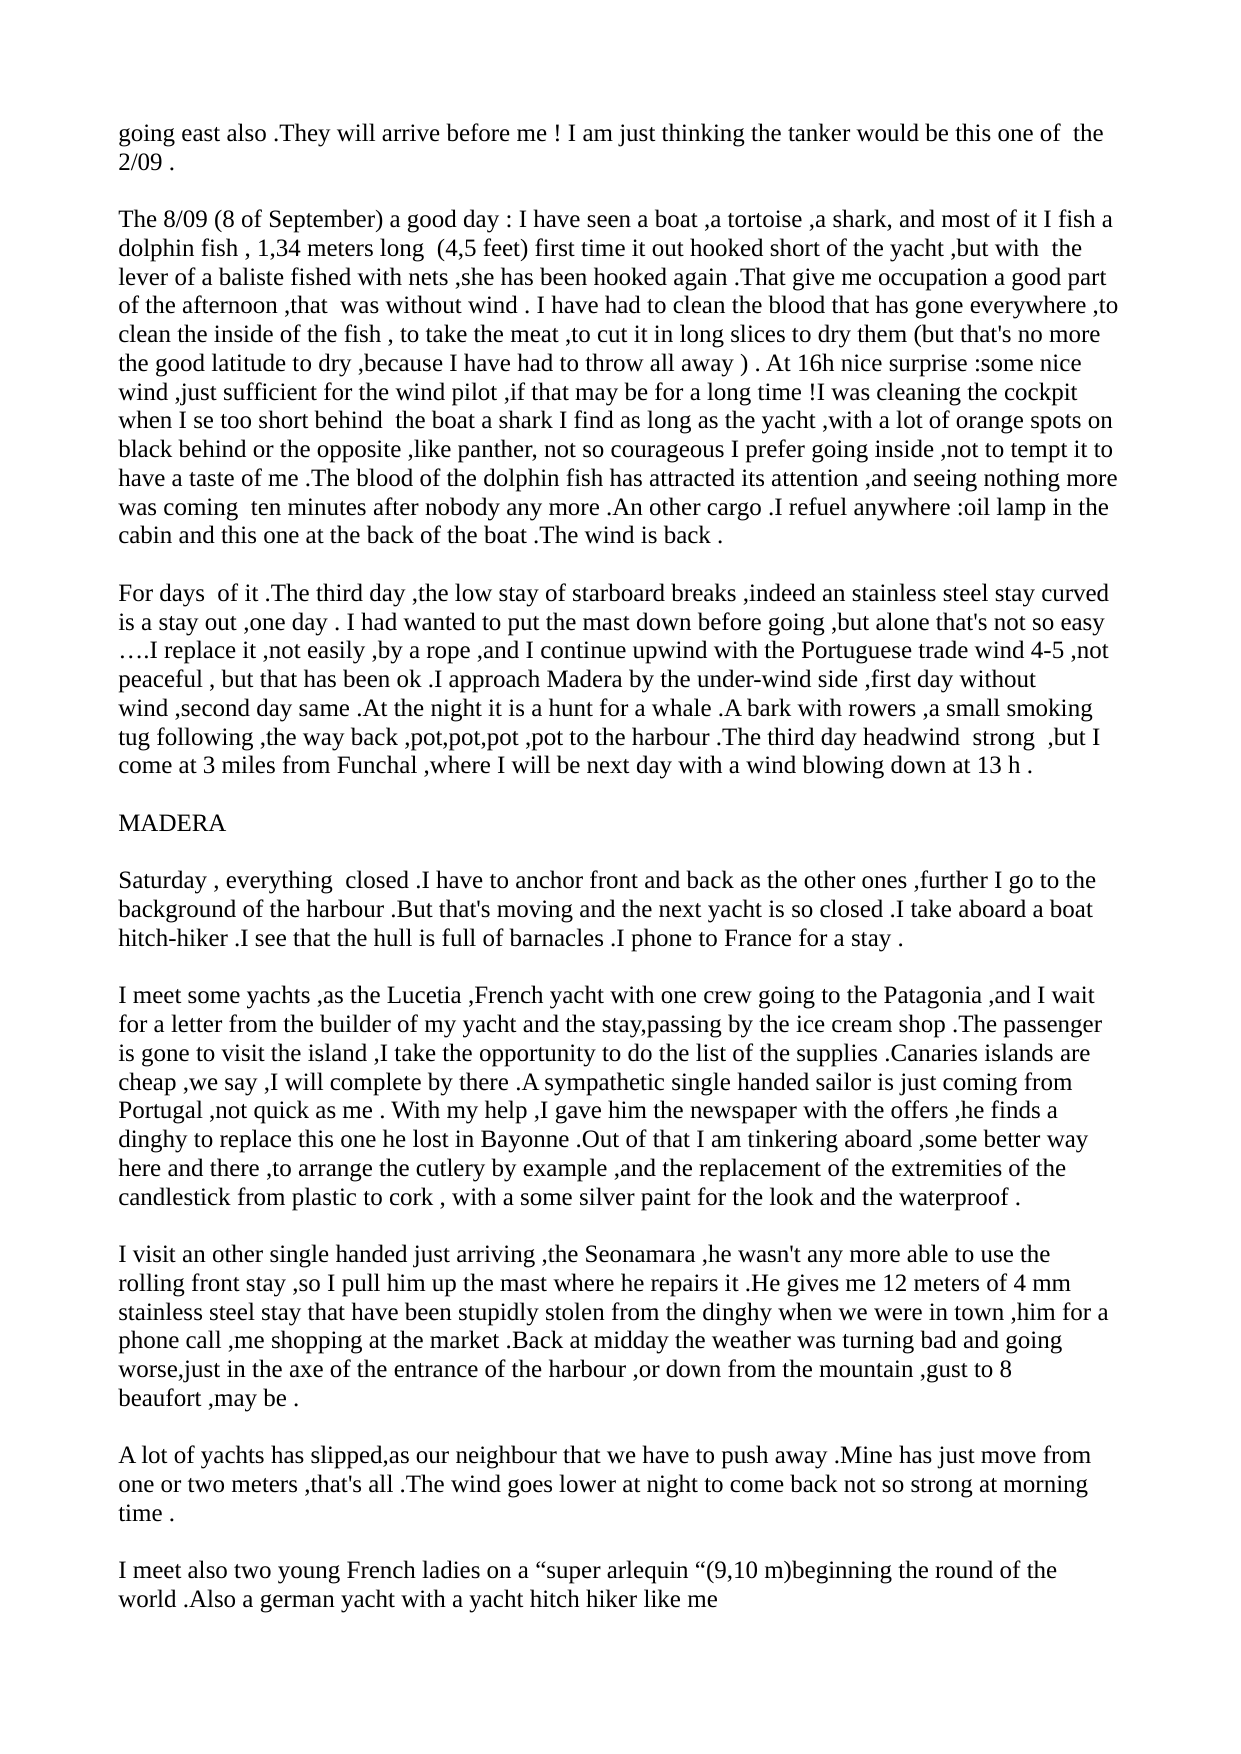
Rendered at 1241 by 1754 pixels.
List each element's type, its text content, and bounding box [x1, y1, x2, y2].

text I meet also two young French ladies on a “super arlequin “(9,10 m)beginning the round of the world .Also a german yacht with a yacht hitch hiker like me [118, 1556, 1122, 1613]
text For days of it .The third day ,the low stay of starboard breaks ,indeed an stainless steel stay curved is a stay out ,one day . I had wanted to put the mast down before going ,but alone that's not so easy ….I replace it ,not easily ,by a rope ,and I continue upwind with the Portuguese trade wind 4-5 ,not peaceful , but that has been ok .I approach Madera by the under-wind side ,first day without wind ,second day same .At the night it is a hunt for a whale .A bark with rowers ,a small smoking tug following ,the way back ,pot,pot,pot ,pot to the harbour .The third day headwind strong ,but I come at 3 miles from Funchal ,where I will be next day with a wind blowing down at 13 h . [118, 578, 1122, 779]
text The 8/09 (8 of September) a good day : I have seen a boat ,a tortoise ,a shark, and most of it I fish a dolphin fish , 1,34 meters long (4,5 feet) first time it out hooked short of the yacht ,but with the lever of a baliste fished with nets ,she has been hooked again .That give me occupation a good part of the afternoon ,that was without wind . I have had to clean the blood that has gone everywhere ,to clean the inside of the fish , to take the meat ,to cut it in long slices to dry them (but that's no more the good latitude to dry ,because I have had to throw all away ) . At 16h nice surprise :some nice wind ,just sufficient for the wind pilot ,if that may be for a long time !I was cleaning the cockpit when I se too short behind the boat a shark I find as long as the yacht ,with a lot of orange spots on black behind or the opposite ,like panther, not so courageous I prefer going inside ,not to tempt it to have a taste of me .The blood of the dolphin fish has attracted its attention ,and seeing nothing more was coming ten minutes after nobody any more .An other cargo .I refuel anywhere :oil lamp in the cabin and this one at the back of the boat .The wind is back . [118, 204, 1122, 549]
text Saturday , everything closed .I have to anchor front and back as the other ones ,further I go to the background of the harbour .But that's moving and the next yacht is so closed .I take aboard a boat hitch-hiker .I see that the hull is full of barnacles .I phone to France for a stay . [118, 866, 1122, 952]
text A lot of yachts has slipped,as our neighbour that we have to push away .Mine has just move from one or two meters ,that's all .The wind goes lower at night to come back not so strong at morning time . [118, 1441, 1122, 1527]
text I visit an other single handed just arriving ,the Seonamara ,he wasn't any more able to use the rolling front stay ,so I pull him up the mast where he repairs it .He gives me 12 meters of 4 mm stainless steel stay that have been stupidly stolen from the dinghy when we were in town ,him for a phone call ,me shopping at the market .Back at midday the weather was turning bad and going worse,just in the axe of the entrance of the harbour ,or down from the mountain ,gust to 8 beaufort ,may be . [118, 1239, 1122, 1412]
text MADERA [118, 808, 1122, 837]
text I meet some yachts ,as the Lucetia ,French yacht with one crew going to the Patagonia ,and I wait for a letter from the builder of my yacht and the stay,passing by the ice cream shop .The passenger is gone to visit the island ,I take the opportunity to do the list of the supplies .Canaries islands are cheap ,we say ,I will complete by there .A sympathetic single handed sailor is just coming from Portugal ,not quick as me . With my help ,I gave him the newspaper with the offers ,he finds a dinghy to replace this one he lost in Bayonne .Out of that I am tinkering aboard ,some better way here and there ,to arrange the cutlery by example ,and the replacement of the extremities of the candlestick from plastic to cork , with a some silver paint for the look and the waterproof . [118, 981, 1122, 1211]
text going east also .They will arrive before me ! I am just thinking the tanker would be this one of the 2/09 . [118, 118, 1122, 176]
